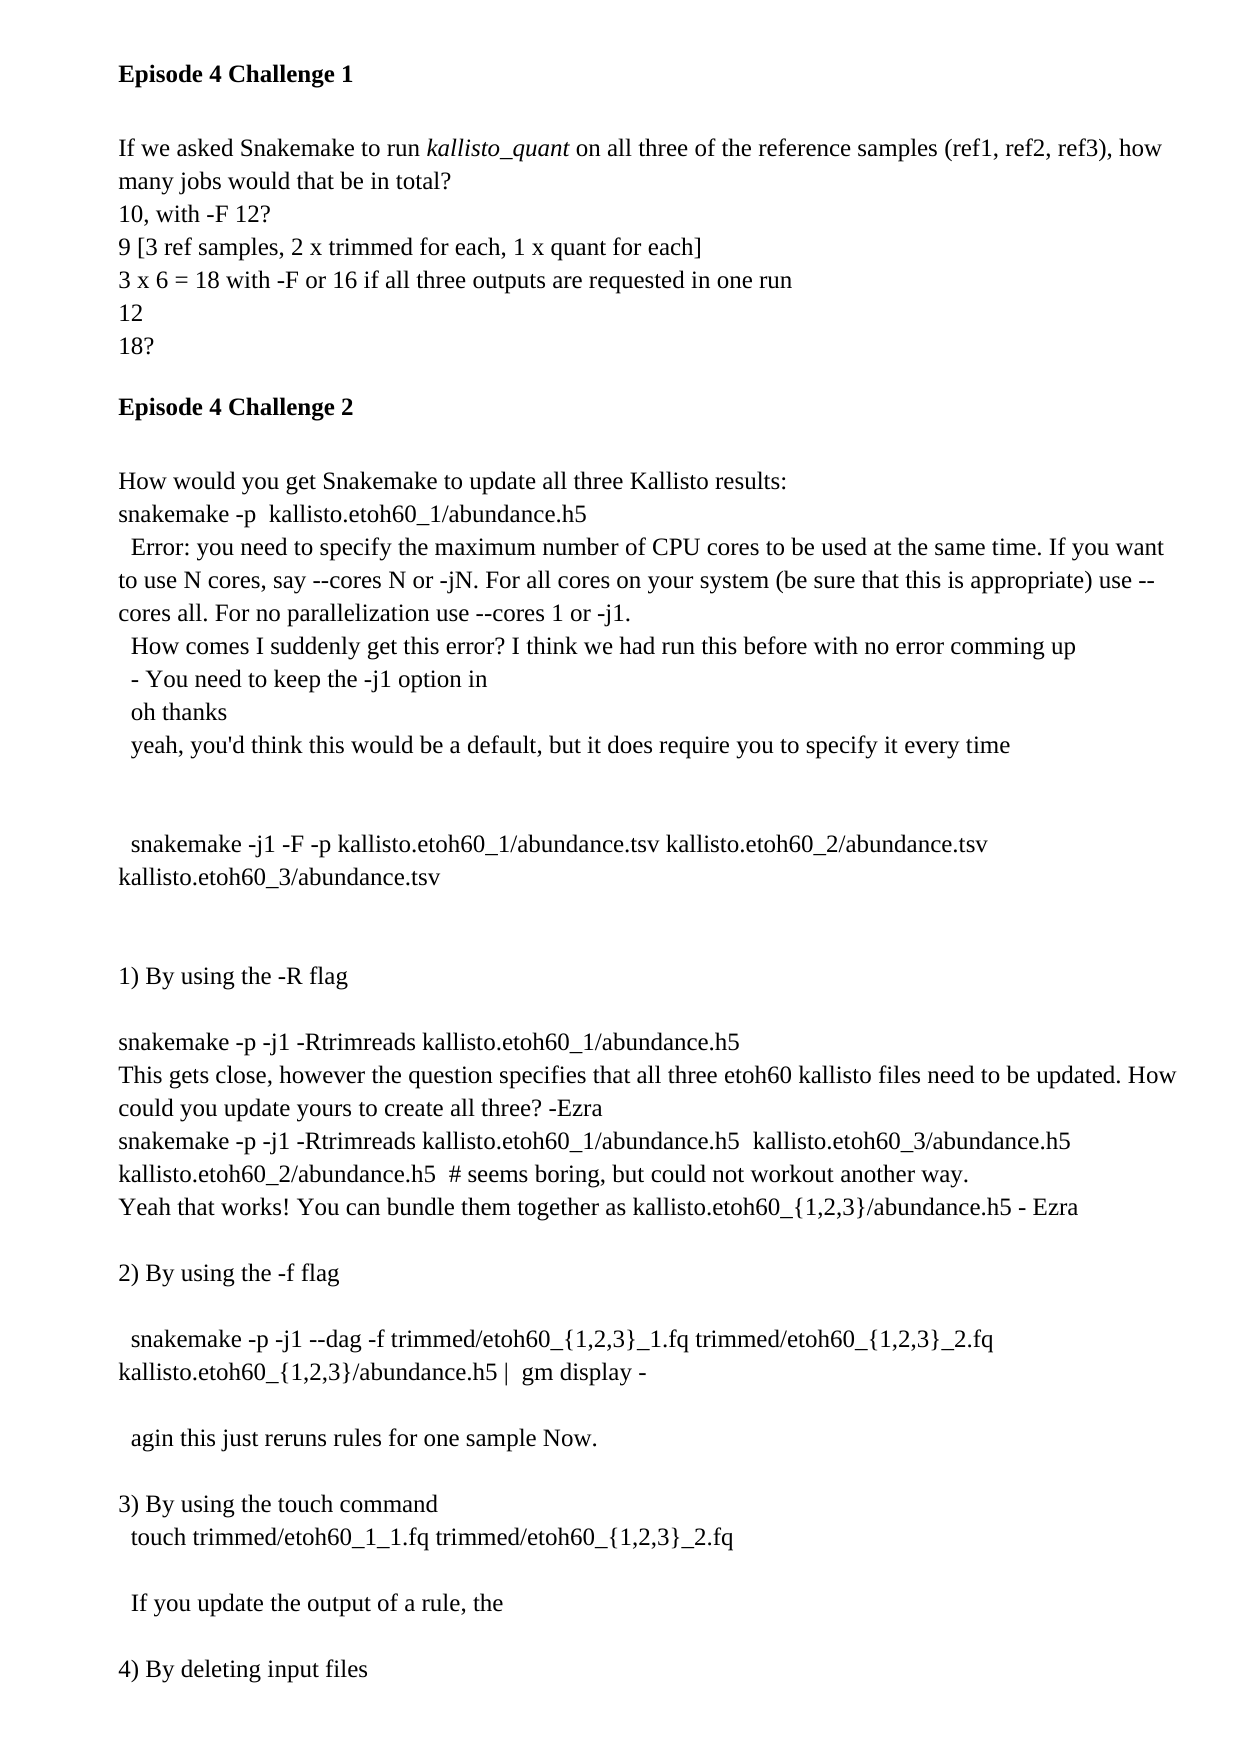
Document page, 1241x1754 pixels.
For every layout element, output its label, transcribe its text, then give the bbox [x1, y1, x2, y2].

subtitle Episode 4 Challenge 1 [118, 59, 1181, 88]
text If we asked Snakemake to run kallisto_quant on all three of the reference samples (ref1, ref2, ref3), how many jobs would that be in total? 10, with -F 12? 9 [3 ref samples, 2 x trimmed for each, 1 x quant for each] 3 x 6 = 18 with -F or 16 if all three outputs are requested in one run 12 18? [118, 100, 1181, 360]
subtitle Episode 4 Challenge 2 [118, 392, 1181, 420]
text How would you get Snakemake to update all three Kallisto results: snakemake -p kallisto.etoh60_1/abundance.h5 Error: you need to specify the maximum number of CPU cores to be used at the same time. If you want to use N cores, say --cores N or -jN. For all cores on your system (be sure that this is appropriate) use --cores all. For no parallelization use --cores 1 or -j1. How comes I suddenly get this error? I think we had run this before with no error comming up - You need to keep the -j1 option in oh thanks yeah, you'd think this would be a default, but it does require you to specify it every time snakemake -j1 -F -p kallisto.etoh60_1/abundance.tsv kallisto.etoh60_2/abundance.tsv kallisto.etoh60_3/abundance.tsv 1) By using the -R flag snakemake -p -j1 -Rtrimreads kallisto.etoh60_1/abundance.h5 This gets close, however the question specifies that all three etoh60 kallisto files need to be updated. How could you update yours to create all three? -Ezra snakemake -p -j1 -Rtrimreads kallisto.etoh60_1/abundance.h5 kallisto.etoh60_3/abundance.h5 kallisto.etoh60_2/abundance.h5 # seems boring, but could not workout another way. Yeah that works! You can bundle them together as kallisto.etoh60_{1,2,3}/abundance.h5 - Ezra 2) By using the -f flag snakemake -p -j1 --dag -f trimmed/etoh60_{1,2,3}_1.fq trimmed/etoh60_{1,2,3}_2.fq kallisto.etoh60_{1,2,3}/abundance.h5 | gm display - agin this just reruns rules for one sample Now. 3) By using the touch command touch trimmed/etoh60_1_1.fq trimmed/etoh60_{1,2,3}_2.fq If you update the output of a rule, the 4) By deleting input files [118, 433, 1181, 1683]
